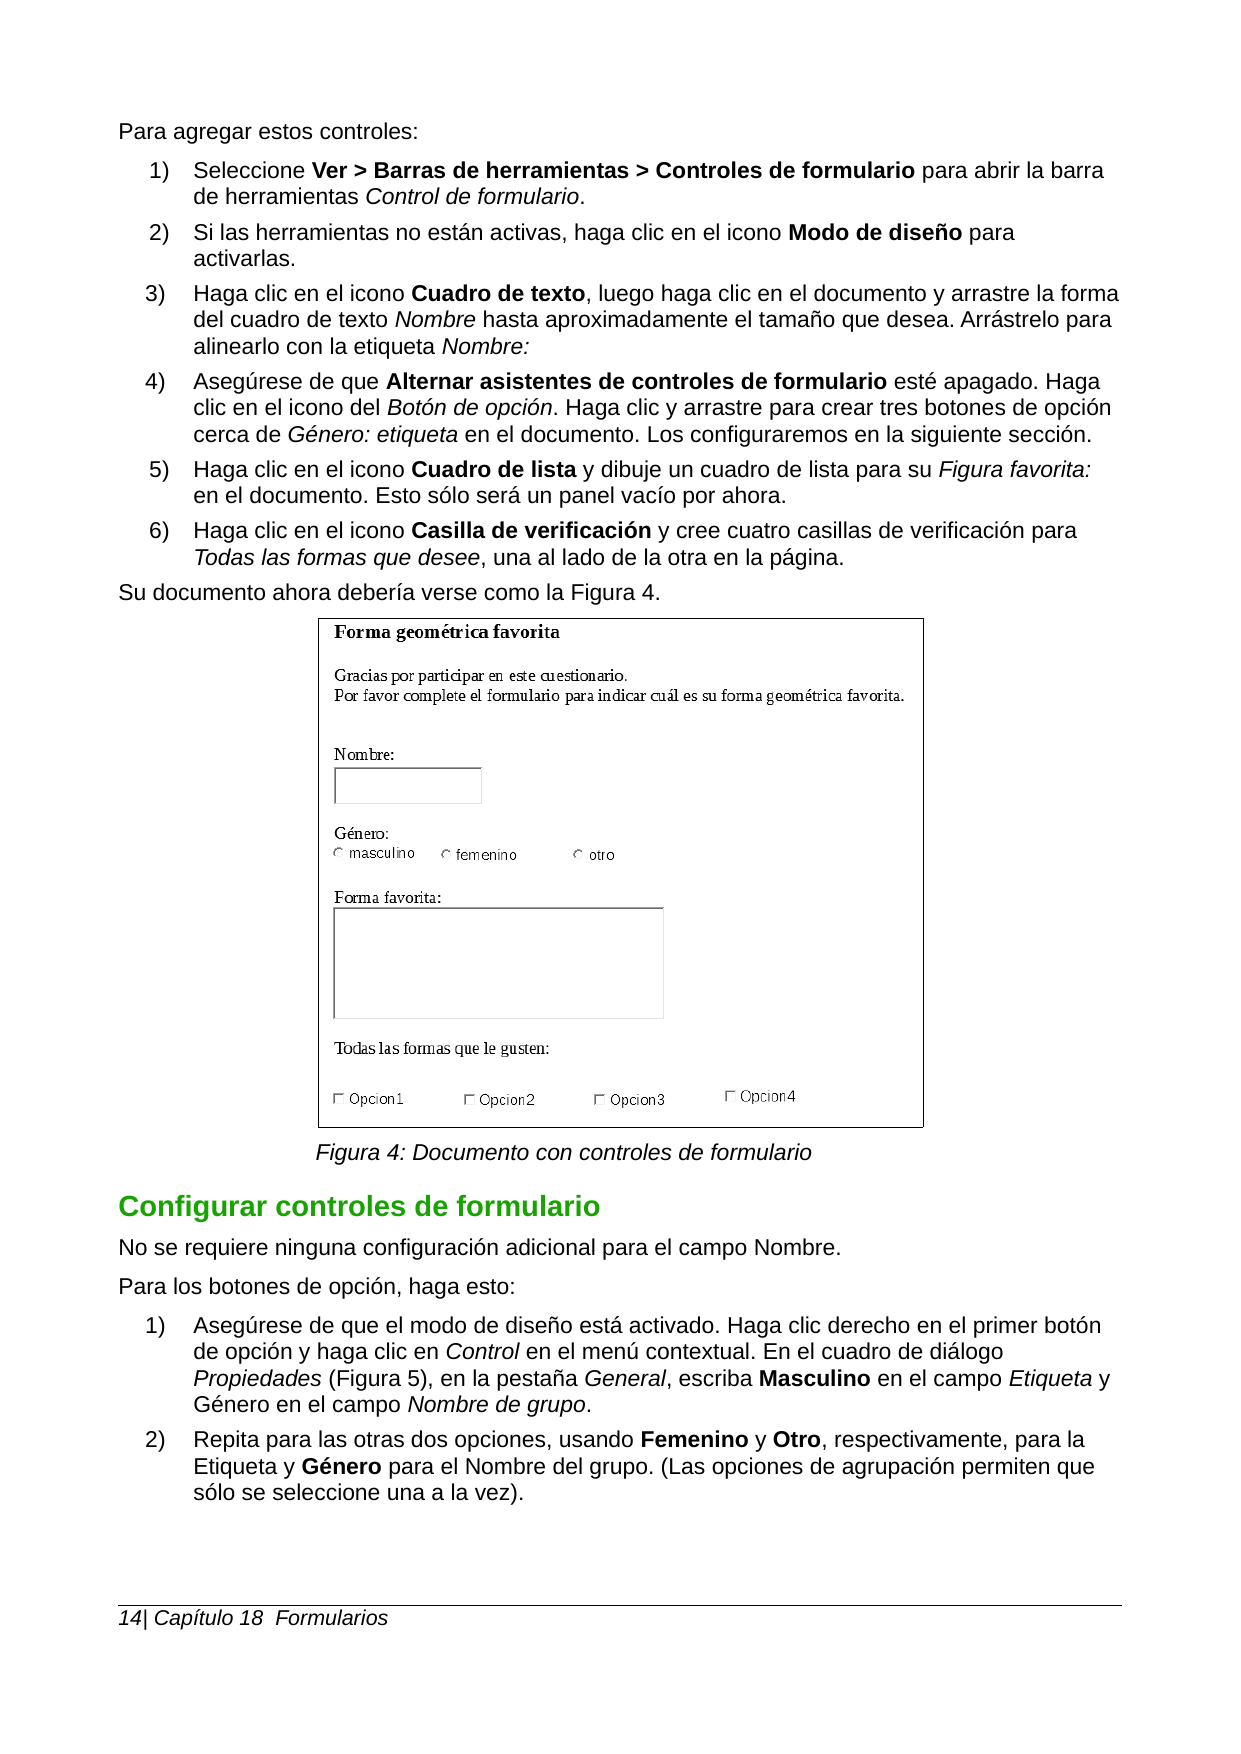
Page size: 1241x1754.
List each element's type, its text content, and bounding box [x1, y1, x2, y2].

list Asegúrese de que Alternar asistentes de controles de formulario esté apagado. Haga clic en el icono del Botón de opción. Haga clic y arrastre para crear tres botones de opción cerca de Género: etiqueta en el documento. Los configuraremos en la siguiente sección. [165, 368, 1122, 447]
text Figura 4: Documento con controles de formulario [315, 1139, 925, 1165]
subtitle Configurar controles de formulario [118, 1189, 1122, 1222]
text No se requiere ninguna configuración adicional para el campo Nombre. [118, 1234, 1122, 1261]
list Repita para las otras dos opciones, usando Femenino y Otro, respectivamente, para la Etiqueta y Género para el Nombre del grupo. (Las opciones de agrupación permiten que sólo se seleccione una a la vez). [165, 1426, 1122, 1505]
picture [320, 621, 920, 1124]
list Si las herramientas no están activas, haga clic en el icono Modo de diseño para activarlas. [169, 218, 1122, 271]
list Seleccione Ver > Barras de herramientas > Controles de formulario para abrir la barra de herramientas Control de formulario. [169, 157, 1122, 210]
text Para los botones de opción, haga esto: [118, 1273, 1122, 1299]
list Para agregar estos controles: [118, 118, 1122, 144]
list Haga clic en el icono Cuadro de texto, luego haga clic en el documento y arrastre la forma del cuadro de texto Nombre hasta aproximadamente el tamaño que desea. Arrástrelo para alinearlo con la etiqueta Nombre: [165, 280, 1122, 359]
list Haga clic en el icono Casilla de verificación y cree cuatro casillas de verificación para Todas las formas que desee, una al lado de la otra en la página. [169, 517, 1122, 570]
list Haga clic en el icono Cuadro de lista y dibuje un cuadro de lista para su Figura favorita: en el documento. Esto sólo será un panel vacío por ahora. [169, 456, 1122, 509]
text Su documento ahora debería verse como la Figura 4. [118, 579, 1122, 605]
list Asegúrese de que el modo de diseño está activado. Haga clic derecho en el primer botón de opción y haga clic en Control en el menú contextual. En el cuadro de diálogo Propiedades (Figura 5), en la pestaña General, escriba Masculino en el campo Etiqueta y Género en el campo Nombre de grupo. [165, 1312, 1122, 1417]
